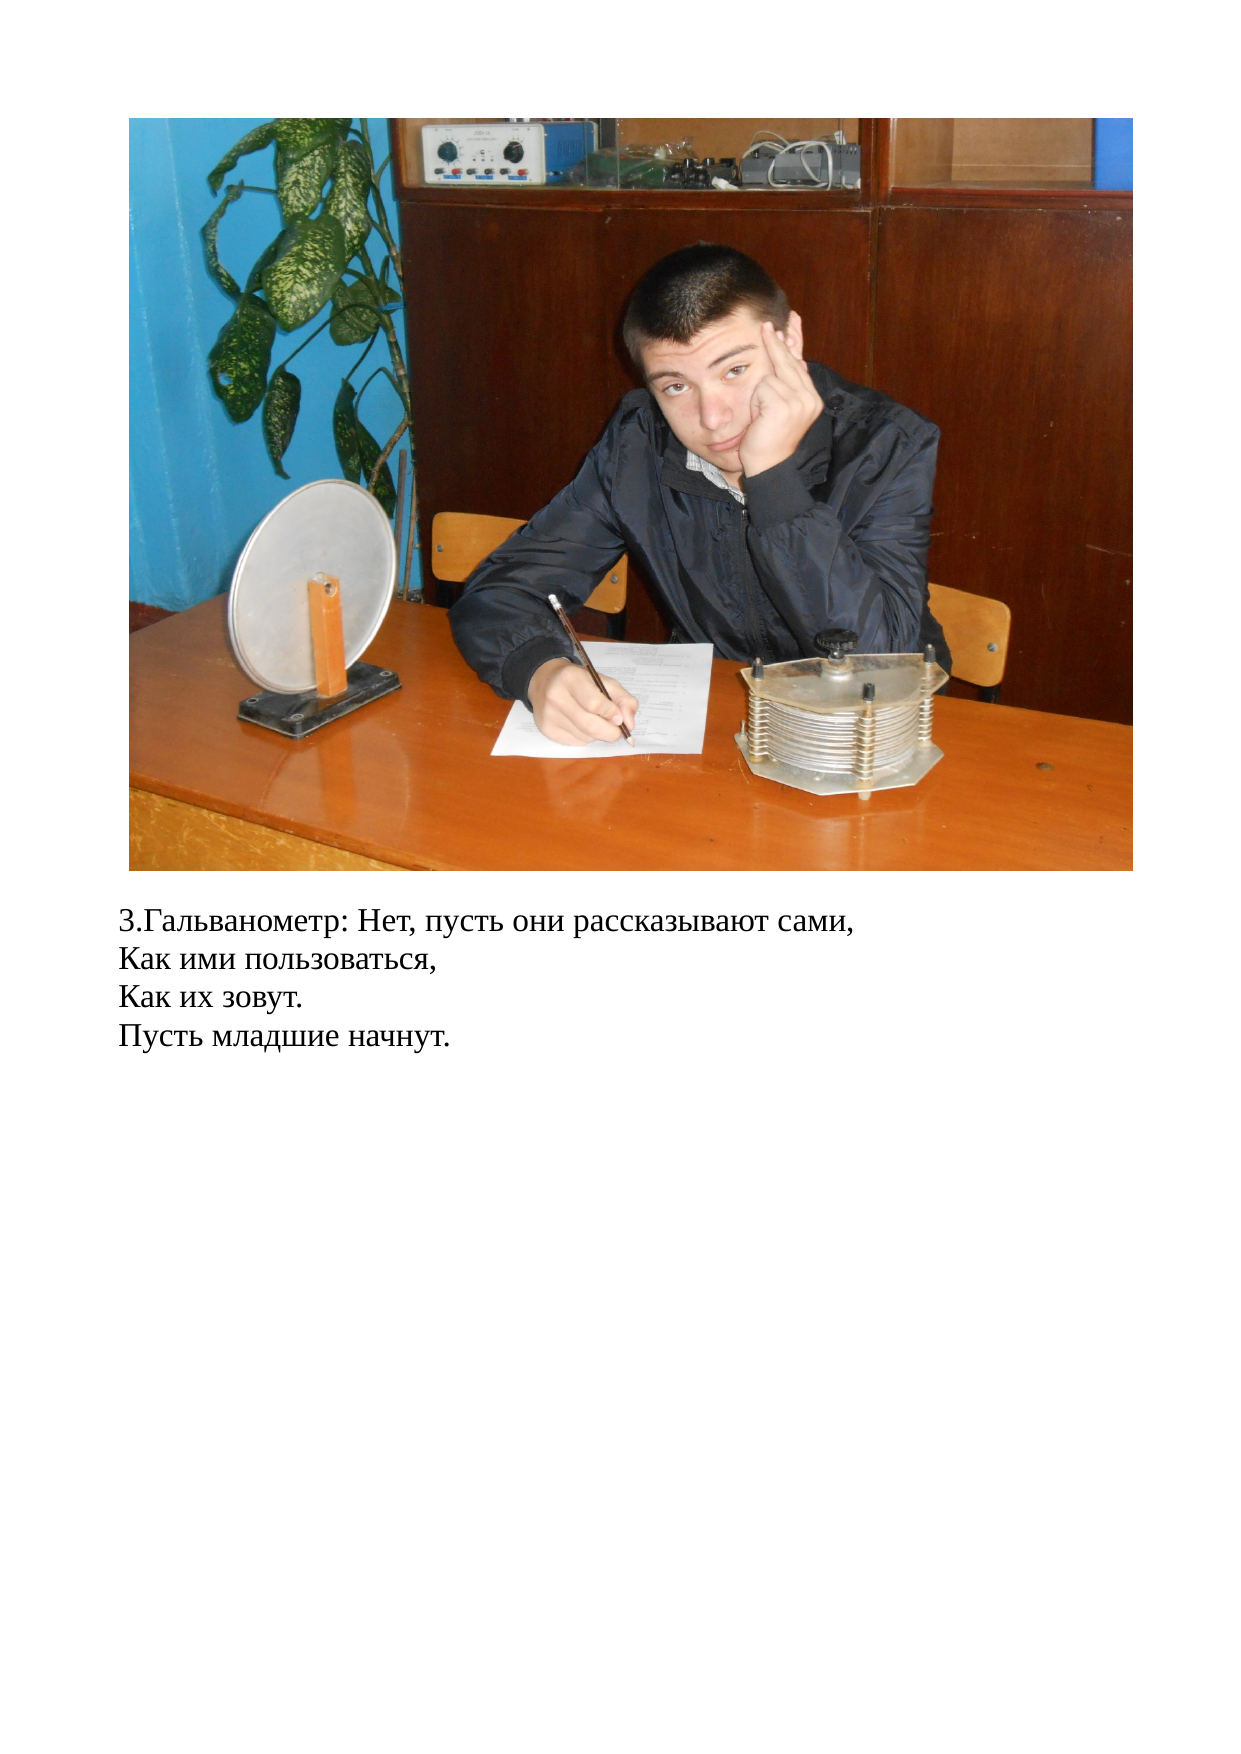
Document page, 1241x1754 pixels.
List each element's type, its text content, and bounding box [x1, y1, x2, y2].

text Как их зовут. [118, 976, 1122, 1015]
text Как ими пользоваться, [118, 938, 1122, 976]
text Пусть младшие начнут. [118, 1015, 1122, 1053]
text 3.Гальванометр: Нет, пусть они рассказывают сами, [118, 900, 1122, 938]
